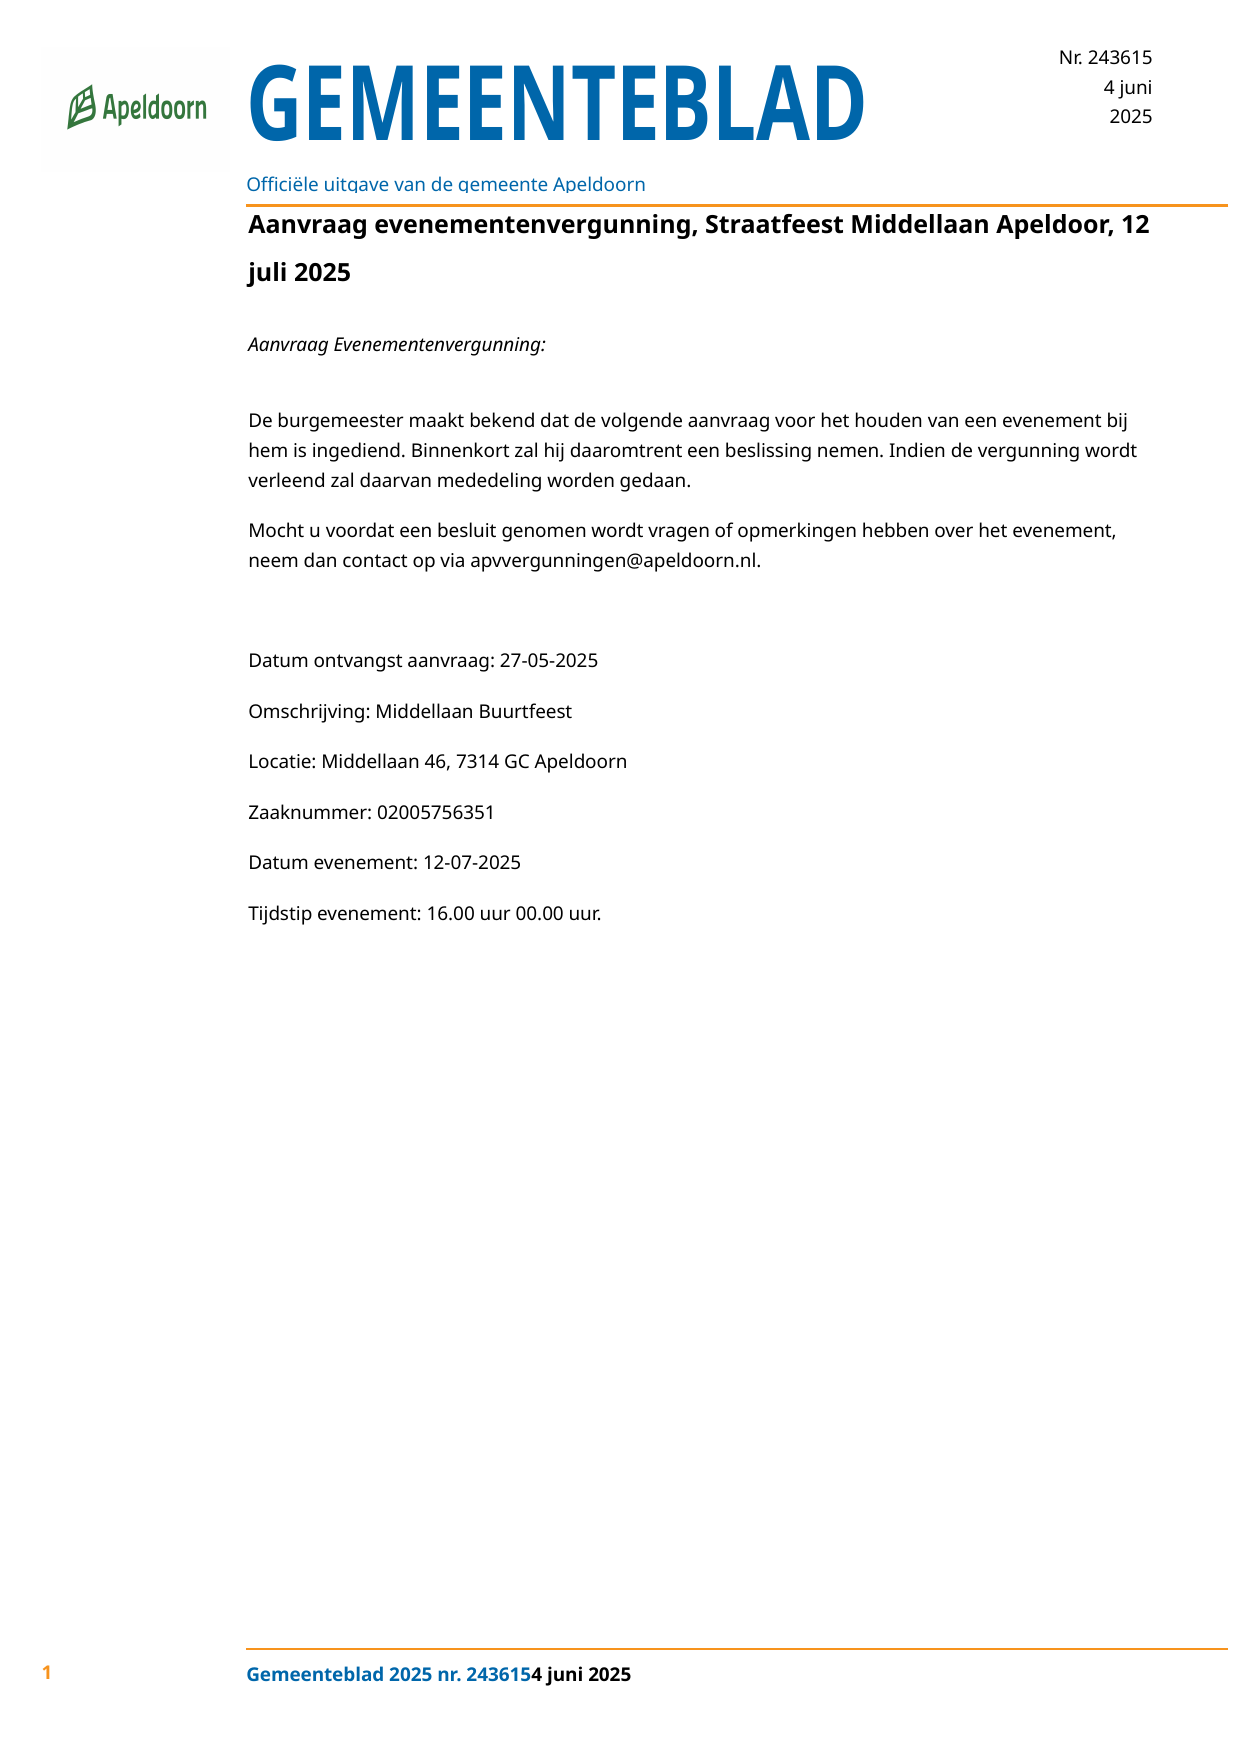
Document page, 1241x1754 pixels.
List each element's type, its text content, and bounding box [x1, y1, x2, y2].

text Aanvraag Evenementenvergunning: [248, 331, 1152, 357]
text Datum evenement: 12-07-2025 [248, 849, 1152, 875]
text Mocht u voordat een besluit genomen wordt vragen of opmerkingen hebben over het evenement, neem dan contact op via apvvergunningen@apeldoorn.nl. [248, 517, 1152, 572]
text De burgemeester maakt bekend dat de volgende aanvraag voor het houden van een evenement bij hem is ingediend. Binnenkort zal hij daaromtrent een beslissing nemen. Indien de vergunning wordt verleend zal daarvan mededeling worden gedaan. [248, 408, 1152, 492]
text Zaaknummer: 02005756351 [248, 799, 1152, 824]
text Aanvraag evenementenvergunning, Straatfeest Middellaan Apeldoor, 12 juli 2025 [248, 207, 1152, 288]
text Locatie: Middellaan 46, 7314 GC Apeldoorn [248, 748, 1152, 774]
picture [41, 47, 231, 172]
text Tijdstip evenement: 16.00 uur 00.00 uur. [248, 900, 1152, 925]
text Datum ontvangst aanvraag: 27-05-2025 [248, 648, 1152, 673]
text Omschrijving: Middellaan Buurtfeest [248, 698, 1152, 724]
